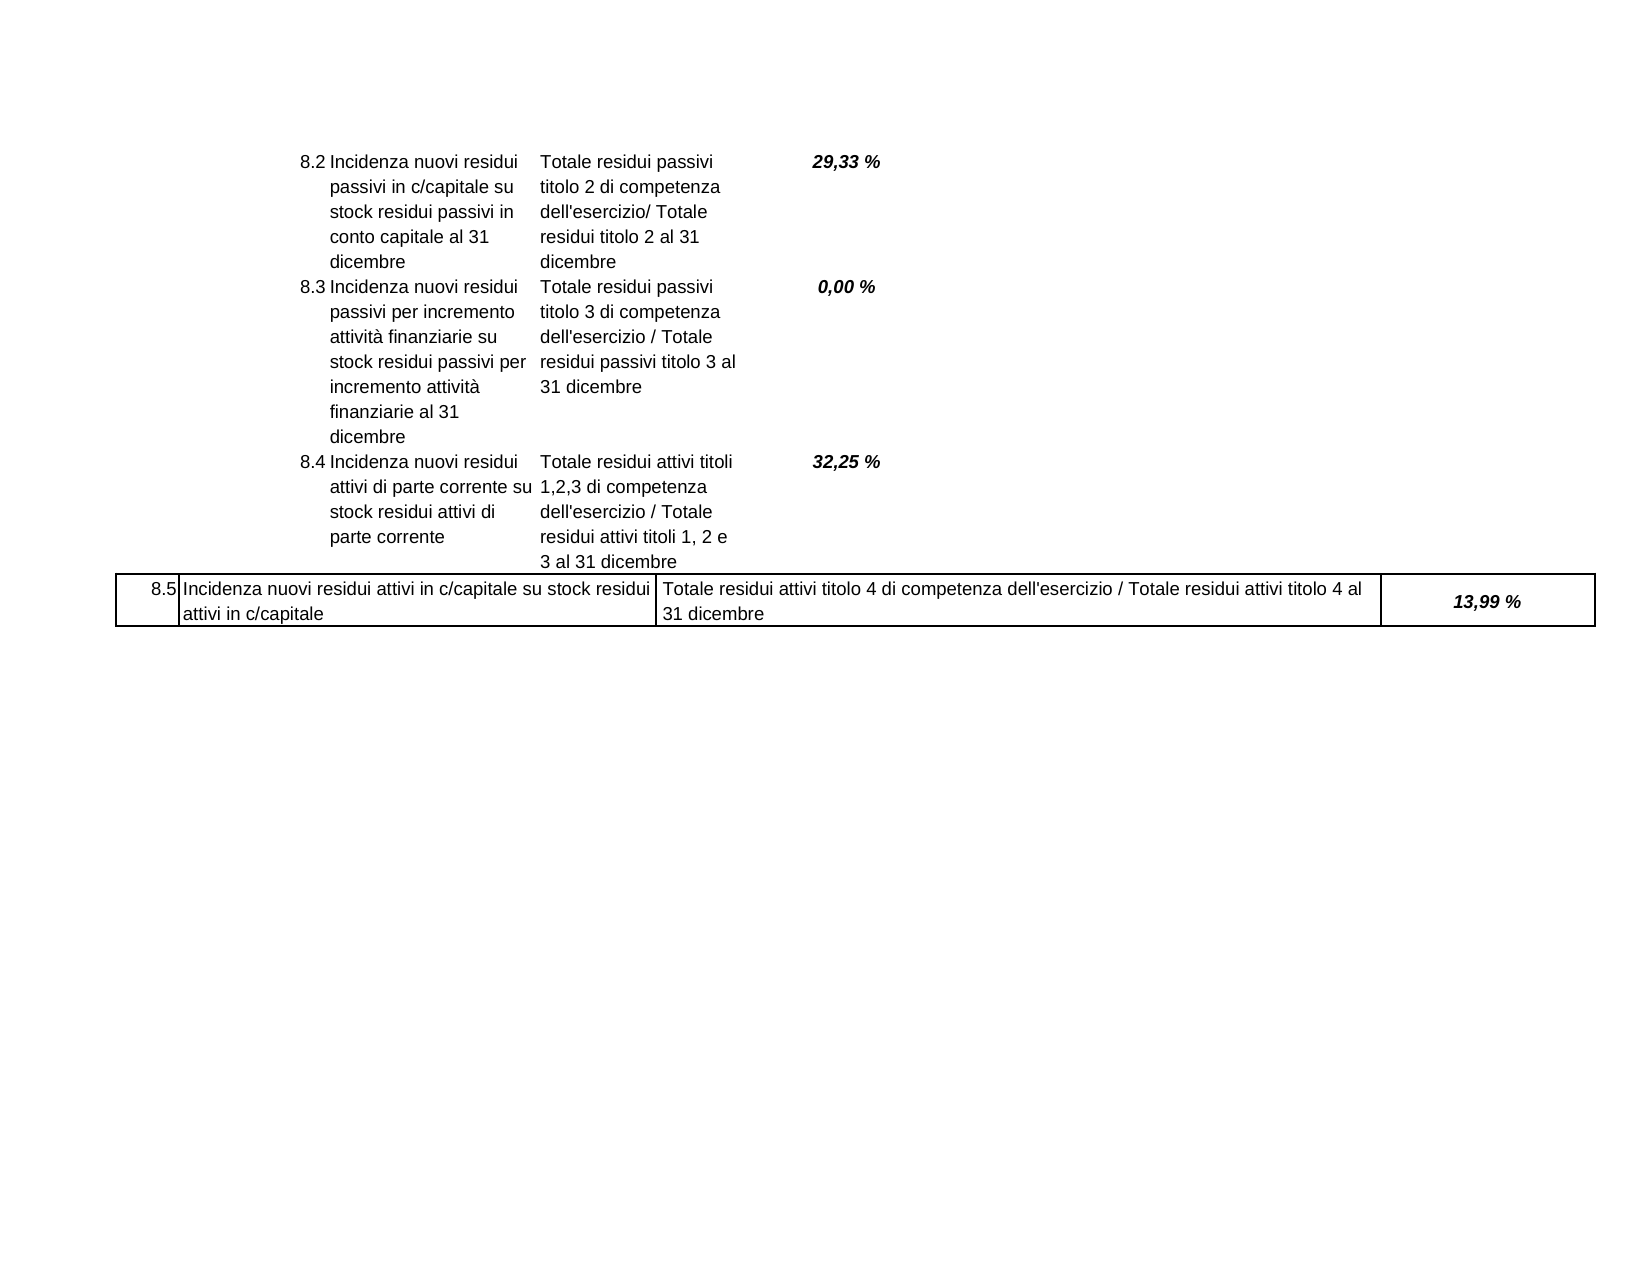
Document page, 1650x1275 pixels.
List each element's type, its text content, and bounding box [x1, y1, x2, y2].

table_header Incidenza nuovi residui attivi in c/capitale su stock residui attivi in c/capitale [180, 575, 655, 625]
table_header 8.2 [118, 148, 326, 273]
table_header 8.5 [117, 575, 178, 625]
table_header 13,99 % [1382, 575, 1594, 625]
table_header 29,33 % [743, 148, 951, 273]
table_cell Incidenza nuovi residui attivi di parte corrente su stock residui attivi di parte corrente [326, 448, 535, 573]
table_cell 32,25 % [743, 448, 951, 573]
table_cell 8.4 [118, 448, 326, 573]
table_header Incidenza nuovi residui passivi in c/capitale su stock residui passivi in conto capitale al 31 dicembre [326, 148, 535, 273]
table_cell Incidenza nuovi residui passivi per incremento attività finanziarie su stock residui passivi per incremento attività finanziarie al 31 dicembre [326, 273, 535, 448]
table_cell 8.3 [118, 273, 326, 448]
table_header Totale residui passivi titolo 2 di competenza dell'esercizio/ Totale residui titolo 2 al 31 dicembre [535, 148, 743, 273]
table_cell Totale residui attivi titoli 1,2,3 di competenza dell'esercizio / Totale residui attivi titoli 1, 2 e 3 al 31 dicembre [535, 448, 743, 573]
table_header Totale residui attivi titolo 4 di competenza dell'esercizio / Totale residui attivi titolo 4 al 31 dicembre [657, 575, 1380, 625]
table_cell 0,00 % [743, 273, 951, 448]
table_cell Totale residui passivi titolo 3 di competenza dell'esercizio / Totale residui passivi titolo 3 al 31 dicembre [535, 273, 743, 448]
